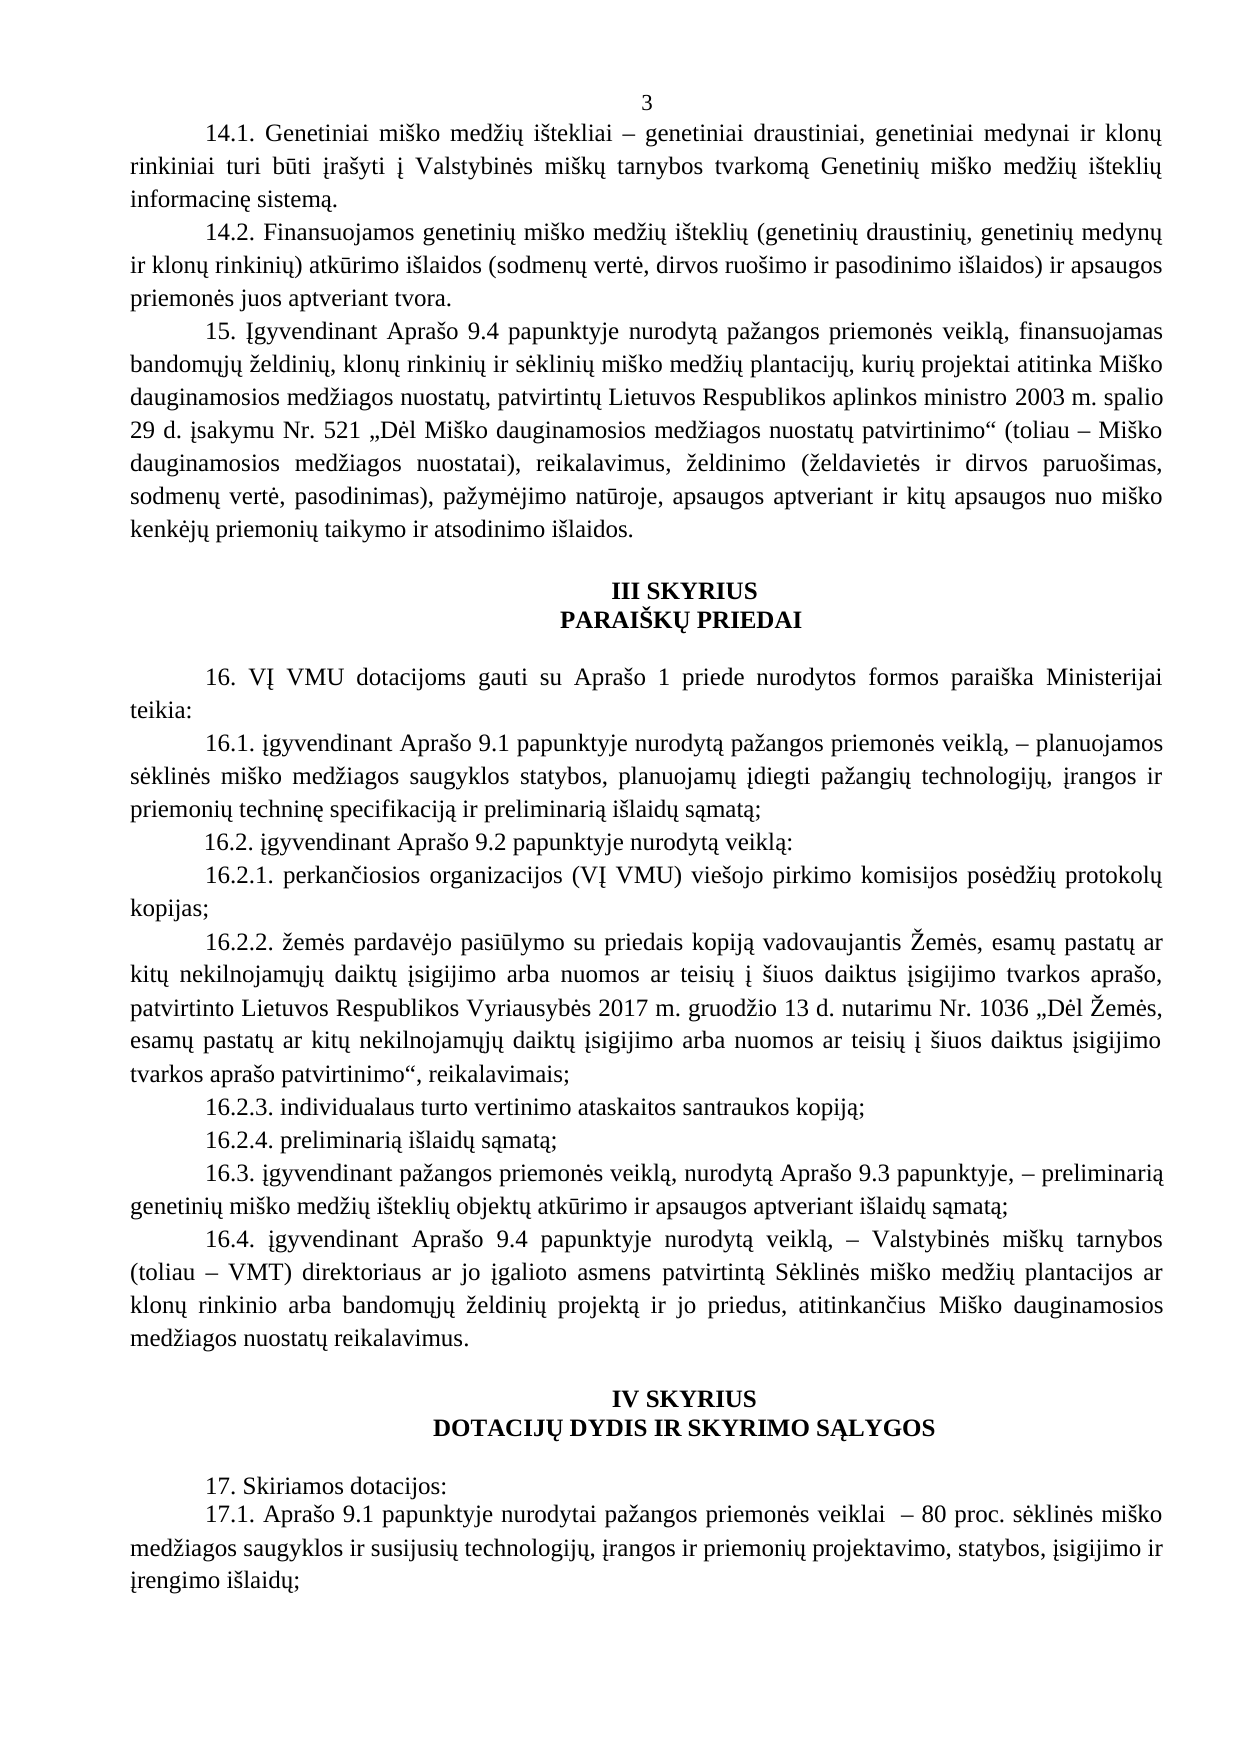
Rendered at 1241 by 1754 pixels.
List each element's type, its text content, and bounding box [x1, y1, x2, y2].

text III SKYRIUS [130, 576, 1163, 605]
text 15. Įgyvendinant Aprašo 9.4 papunktyje nurodytą pažangos priemonės veiklą, finansuojamas bandomųjų želdinių, klonų rinkinių ir sėklinių miško medžių plantacijų, kurių projektai atitinka Miško dauginamosios medžiagos nuostatų, patvirtintų Lietuvos Respublikos aplinkos ministro 2003 m. spalio 29 d. įsakymu Nr. 521 „Dėl Miško dauginamosios medžiagos nuostatų patvirtinimo“ (toliau – Miško dauginamosios medžiagos nuostatai), reikalavimus, želdinimo (želdavietės ir dirvos paruošimas, sodmenų vertė, pasodinimas), pažymėjimo natūroje, apsaugos aptveriant ir kitų apsaugos nuo miško kenkėjų priemonių taikymo ir atsodinimo išlaidos. [130, 316, 1163, 543]
text 17.1. Aprašo 9.1 papunktyje nurodytai pažangos priemonės veiklai – 80 proc. sėklinės miško medžiagos saugyklos ir susijusių technologijų, įrangos ir priemonių projektavimo, statybos, įsigijimo ir įrengimo išlaidų; [130, 1499, 1163, 1594]
text 17. Skiriamos dotacijos: [130, 1471, 1163, 1499]
text 16.2. įgyvendinant Aprašo 9.2 papunktyje nurodytą veiklą: [130, 827, 1163, 856]
text DOTACIJŲ DYDIS IR SKYRIMO SĄLYGOS [130, 1413, 1163, 1442]
text 16.2.1. perkančiosios organizacijos (VĮ VMU) viešojo pirkimo komisijos posėdžių protokolų kopijas; [130, 861, 1163, 922]
text 16.4. įgyvendinant Aprašo 9.4 papunktyje nurodytą veiklą, – Valstybinės miškų tarnybos (toliau – VMT) direktoriaus ar jo įgalioto asmens patvirtintą Sėklinės miško medžių plantacijos ar klonų rinkinio arba bandomųjų želdinių projektą ir jo priedus, atitinkančius Miško dauginamosios medžiagos nuostatų reikalavimus. [130, 1224, 1163, 1352]
text 14.2. Finansuojamos genetinių miško medžių išteklių (genetinių draustinių, genetinių medynų ir klonų rinkinių) atkūrimo išlaidos (sodmenų vertė, dirvos ruošimo ir pasodinimo išlaidos) ir apsaugos priemonės juos aptveriant tvora. [130, 217, 1163, 312]
text 16. VĮ VMU dotacijoms gauti su Aprašo 1 priede nurodytos formos paraiška Ministerijai teikia: [130, 662, 1163, 724]
text 16.2.2. žemės pardavėjo pasiūlymo su priedais kopiją vadovaujantis Žemės, esamų pastatų ar kitų nekilnojamųjų daiktų įsigijimo arba nuomos ar teisių į šiuos daiktus įsigijimo tvarkos aprašo, patvirtinto Lietuvos Respublikos Vyriausybės 2017 m. gruodžio 13 d. nutarimu Nr. 1036 „Dėl Žemės, esamų pastatų ar kitų nekilnojamųjų daiktų įsigijimo arba nuomos ar teisių į šiuos daiktus įsigijimo tvarkos aprašo patvirtinimo“, reikalavimais; [130, 927, 1163, 1087]
text 16.2.4. preliminarią išlaidų sąmatą; [130, 1125, 1163, 1153]
text 16.2.3. individualaus turto vertinimo ataskaitos santraukos kopiją; [130, 1092, 1163, 1120]
text IV SKYRIUS [130, 1384, 1163, 1413]
text PARAIŠKŲ PRIEDAI [130, 605, 1163, 634]
text 16.1. įgyvendinant Aprašo 9.1 papunktyje nurodytą pažangos priemonės veiklą, – planuojamos sėklinės miško medžiagos saugyklos statybos, planuojamų įdiegti pažangių technologijų, įrangos ir priemonių techninę specifikaciją ir preliminarią išlaidų sąmatą; [130, 728, 1163, 823]
text 16.3. įgyvendinant pažangos priemonės veiklą, nurodytą Aprašo 9.3 papunktyje, – preliminarią genetinių miško medžių išteklių objektų atkūrimo ir apsaugos aptveriant išlaidų sąmatą; [130, 1158, 1163, 1219]
text 14.1. Genetiniai miško medžių ištekliai – genetiniai draustiniai, genetiniai medynai ir klonų rinkiniai turi būti įrašyti į Valstybinės miškų tarnybos tvarkomą Genetinių miško medžių išteklių informacinę sistemą. [130, 118, 1163, 213]
